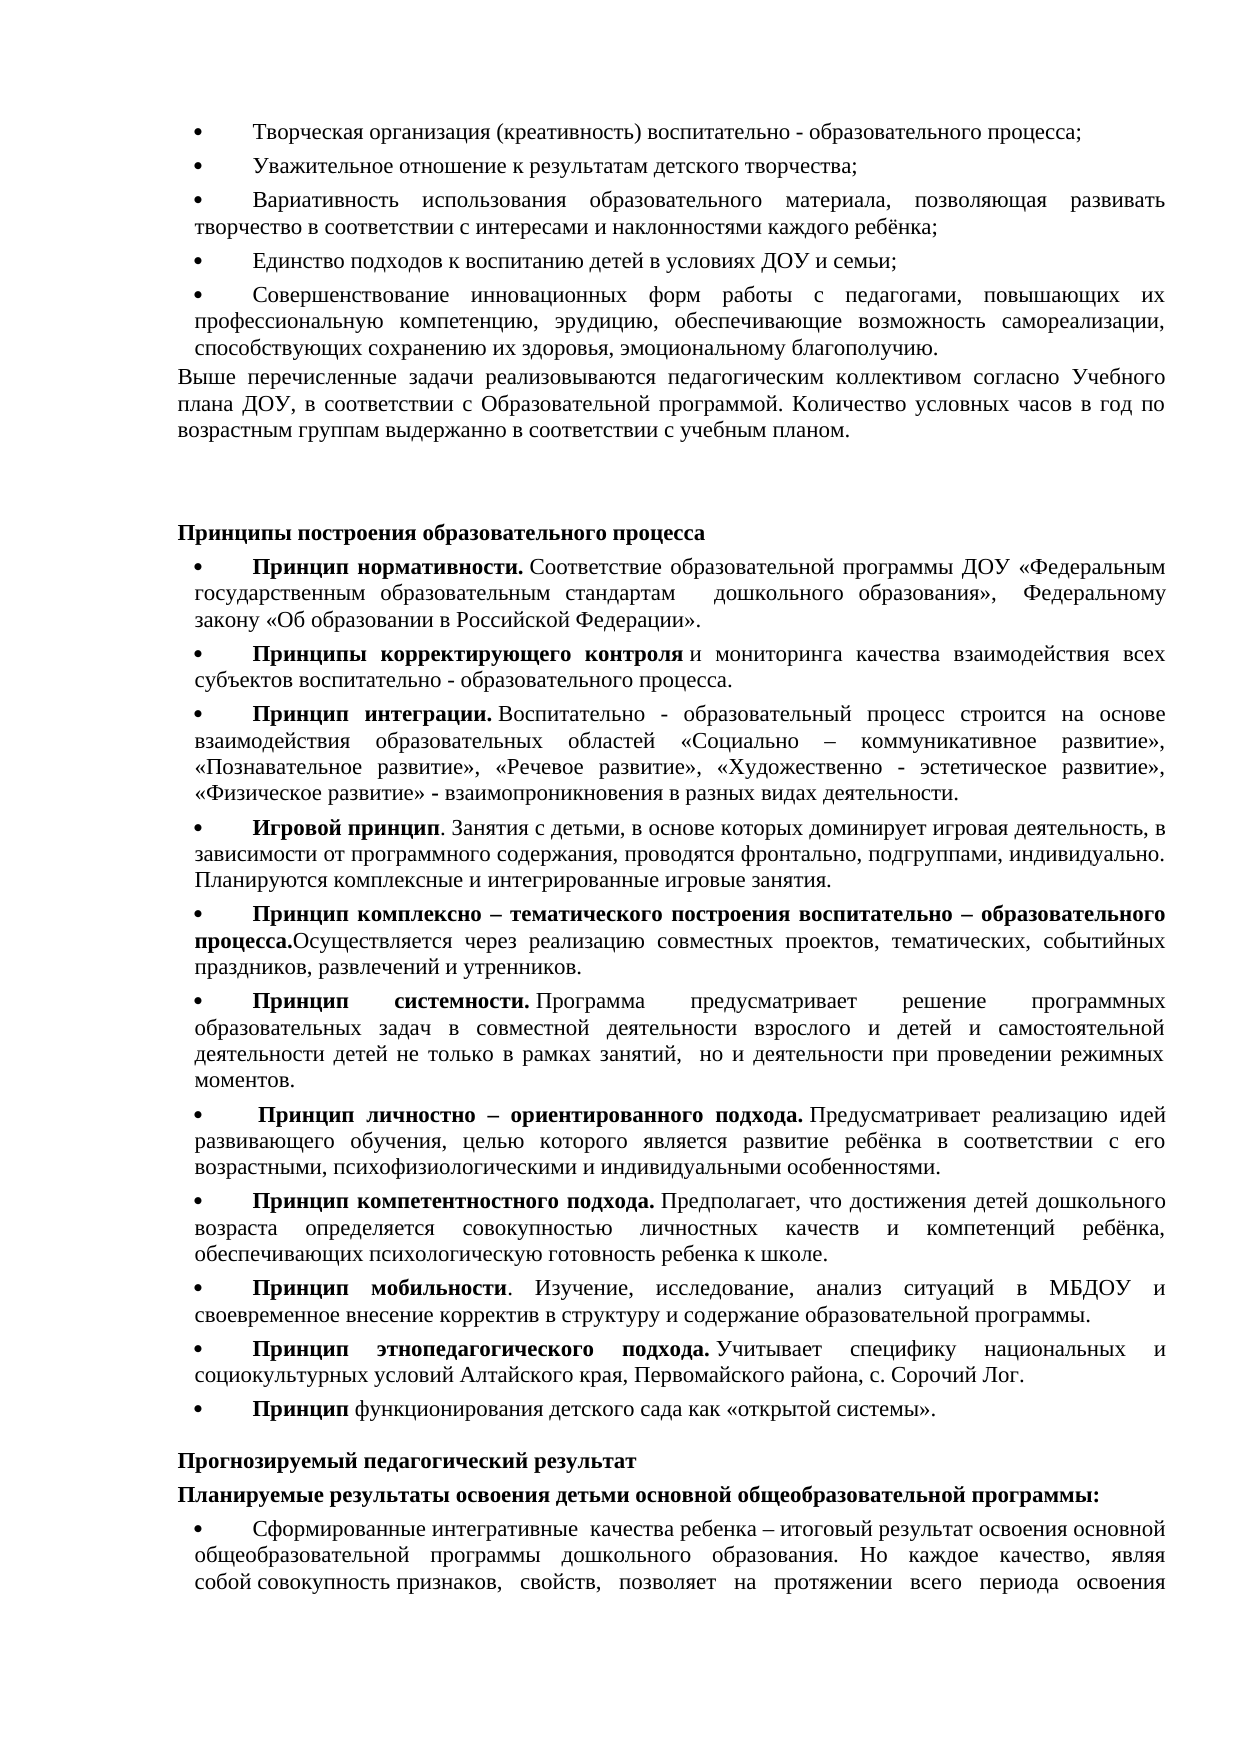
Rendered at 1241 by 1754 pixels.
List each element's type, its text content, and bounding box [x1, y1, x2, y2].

list Принцип личностно – ориентированного подхода. Предусматривает реализацию идей развивающего обучения, целью которого является развитие ребёнка в соответствии с его возрастными, психофизиологическими и индивидуальными особенностями. [194, 1101, 1167, 1180]
list Принцип функционирования детского сада как «открытой системы». [194, 1395, 1167, 1422]
list Принцип интеграции. Воспитательно - образовательный процесс строится на основе взаимодействия образовательных областей «Социально – коммуникативное развитие», «Познавательное развитие», «Речевое развитие», «Художественно - эстетическое развитие», «Физическое развитие» - взаимопроникновения в разных видах деятельности. [194, 700, 1167, 806]
list Принцип этнопедагогического подхода. Учитывает специфику национальных и социокультурных условий Алтайского края, Первомайского района, с. Сорочий Лог. [194, 1335, 1167, 1388]
list Единство подходов к воспитанию детей в условиях ДОУ и семьи; [194, 247, 1167, 273]
list Принцип системности. Программа предусматривает решение программных образовательных задач в совместной деятельности взрослого и детей и самостоятельной деятельности детей не только в рамках занятий, но и деятельности при проведении режимных моментов. [194, 987, 1167, 1093]
list Уважительное отношение к результатам детского творчества; [194, 152, 1167, 179]
text Планируемые результаты освоения детьми основной общеобразовательной программы: [177, 1481, 1167, 1507]
list Сформированные интегративные качества ребенка – итоговый результат освоения основной общеобразовательной программы дошкольного образования. Но каждое качество, являя собой совокупность признаков, свойств, позволяет на протяжении всего периода освоения [194, 1515, 1167, 1594]
list Творческая организация (креативность) воспитательно - образовательного процесса; [194, 118, 1167, 144]
text Прогнозируемый педагогический результат [177, 1447, 1167, 1473]
text Выше перечисленные задачи реализовываются педагогическим коллективом согласно Учебного плана ДОУ, в соответствии с Образовательной программой. Количество условных часов в год по возрастным группам выдержанно в соответствии с учебным планом. [177, 363, 1167, 442]
list Вариативность использования образовательного материала, позволяющая развивать творчество в соответствии с интересами и наклонностями каждого ребёнка; [194, 186, 1167, 239]
list Игровой принцип. Занятия с детьми, в основе которых доминирует игровая деятельность, в зависимости от программного содержания, проводятся фронтально, подгруппами, индивидуально. Планируются комплексные и интегрированные игровые занятия. [194, 814, 1167, 893]
list Принцип компетентностного подхода. Предполагает, что достижения детей дошкольного возраста определяется совокупностью личностных качеств и компетенций ребёнка, обеспечивающих психологическую готовность ребенка к школе. [194, 1187, 1167, 1267]
list Совершенствование инновационных форм работы с педагогами, повышающих их профессиональную компетенцию, эрудицию, обеспечивающие возможность самореализации, способствующих сохранению их здоровья, эмоциональному благополучию. [194, 281, 1167, 360]
list Принципы корректирующего контроля и мониторинга качества взаимодействия всех субъектов воспитательно - образовательного процесса. [194, 640, 1167, 693]
list Принцип мобильности. Изучение, исследование, анализ ситуаций в МБДОУ и своевременное внесение корректив в структуру и содержание образовательной программы. [194, 1274, 1167, 1327]
text Принципы построения образовательного процесса [177, 519, 1167, 545]
list Принцип нормативности. Соответствие образовательной программы ДОУ «Федеральным государственным образовательным стандартам дошкольного образования», Федеральному закону «Об образовании в Российской Федерации». [194, 553, 1167, 632]
list Принцип комплексно – тематического построения воспитательно – образовательного процесса.Осуществляется через реализацию совместных проектов, тематических, событийных праздников, развлечений и утренников. [194, 901, 1167, 979]
